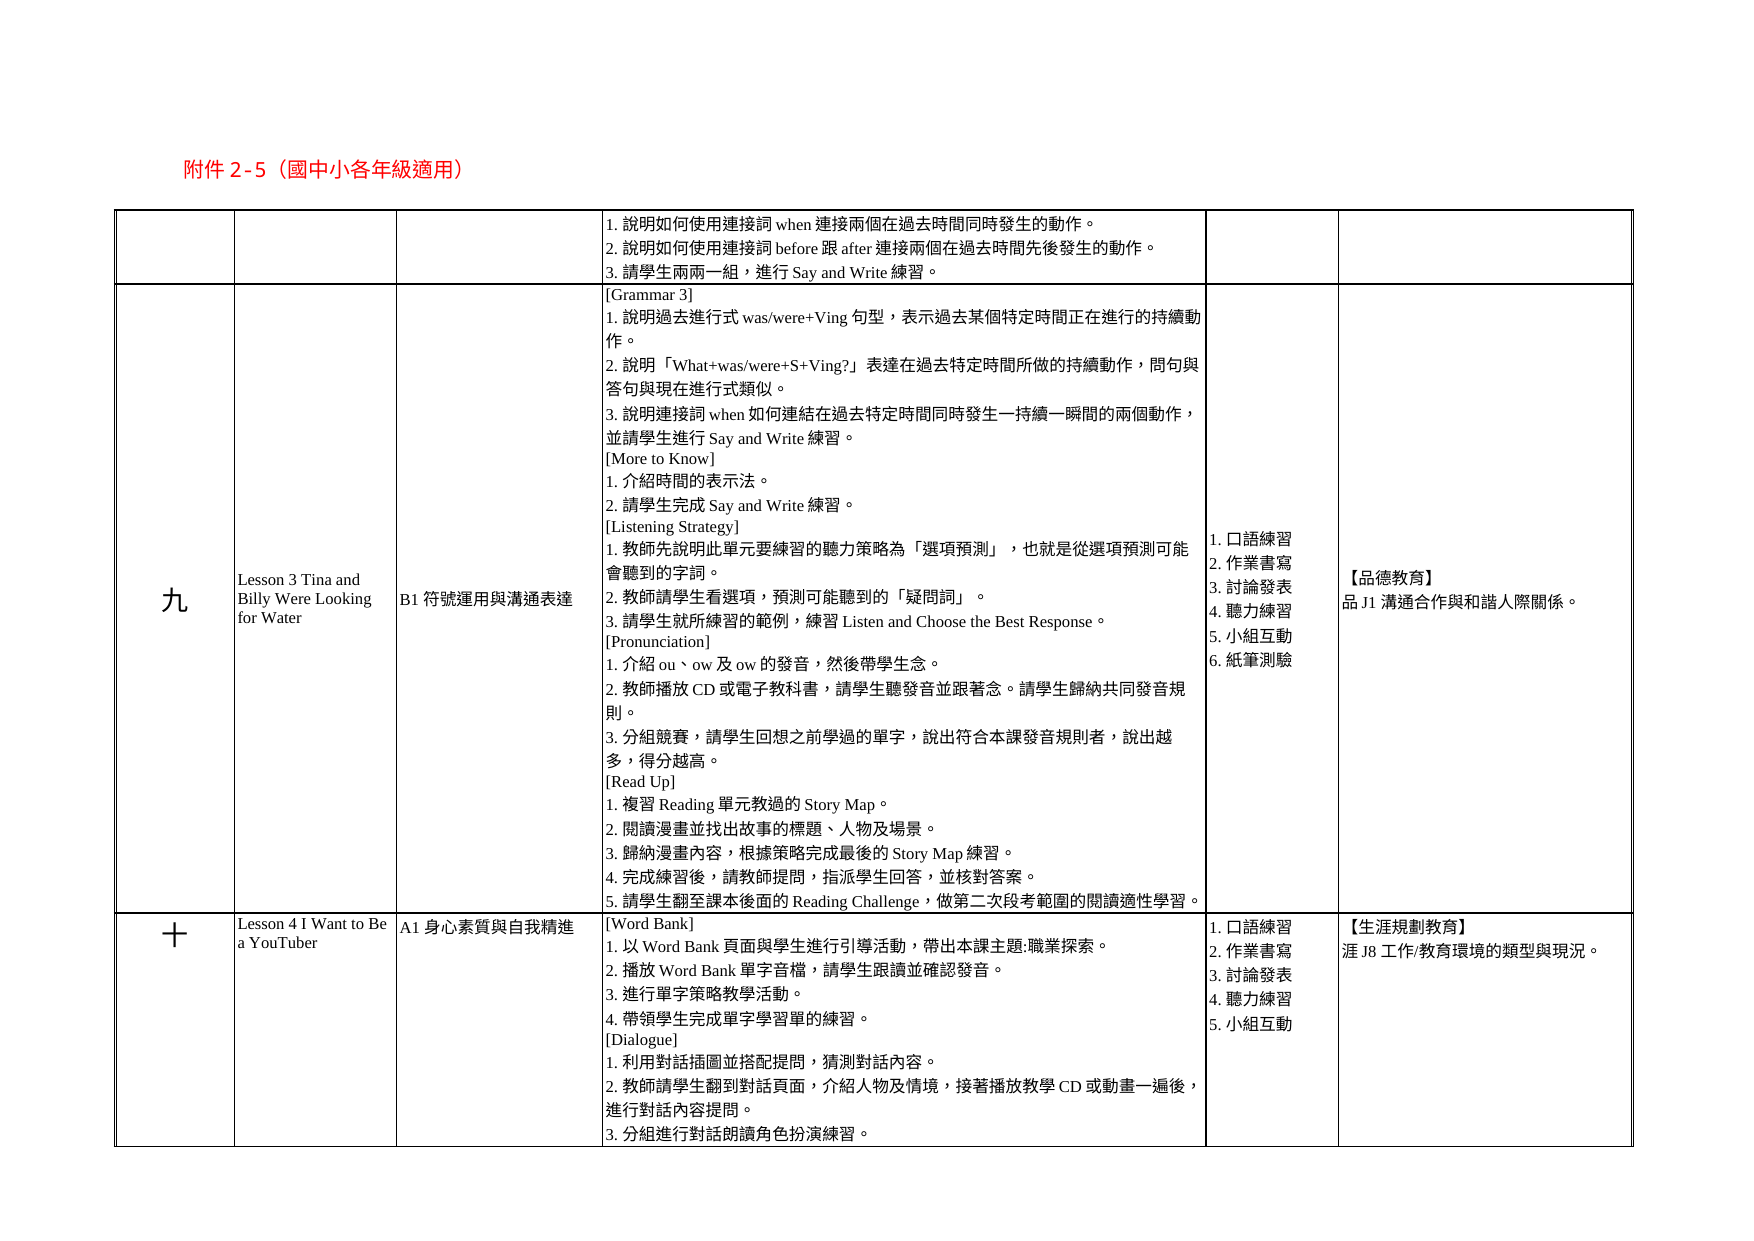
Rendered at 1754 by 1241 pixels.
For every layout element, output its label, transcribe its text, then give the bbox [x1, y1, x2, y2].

table_cell B1 符號運用與溝通表達 [397, 285, 602, 912]
table_cell 1. 口語練習 2. 作業書寫 3. 討論發表 4. 聽力練習 5. 小組互動 6. 紙筆測驗 [1207, 285, 1338, 912]
table_cell A1 身心素質與自我精進 [397, 914, 602, 1146]
table_cell [397, 211, 602, 283]
table_cell Lesson 4 I Want to Be a YouTuber [235, 914, 396, 1146]
table_cell 【品德教育】 品J1 溝通合作與和諧人際關係。 [1339, 285, 1631, 912]
table_cell 【生涯規劃教育】 涯J8 工作/教育環境的類型與現況。 [1339, 914, 1631, 1146]
table_cell 1. 說明如何使用連接詞when連接兩個在過去時間同時發生的動作。 2. 說明如何使用連接詞before跟after連接兩個在過去時間先後發生的動作。 3. 請學生兩兩一組，進行Say and Write練習。 [603, 211, 1205, 283]
table_cell [Word Bank] 1. 以Word Bank頁面與學生進行引導活動，帶出本課主題:職業探索。 2. 播放Word Bank單字音檔，請學生跟讀並確認發音。 3. 進行單字策略教學活動。 4. 帶領學生完成單字學習單的練習。 [Dialogue] 1. 利用對話插圖並搭配提問，猜測對話內容。 2. 教師請學生翻到對話頁面，介紹人物及情境，接著播放教學CD或動畫一遍後，進行對話內容提問。 3. 分組進行對話朗讀角色扮演練習。 [603, 914, 1205, 1146]
table_cell 1. 口語練習 2. 作業書寫 3. 討論發表 4. 聽力練習 5. 小組互動 [1207, 914, 1338, 1146]
table_cell [117, 211, 234, 283]
table_cell 九 [117, 285, 234, 912]
table_cell Lesson 3 Tina and Billy Were Looking for Water [235, 285, 396, 912]
table_cell [Grammar 3] 1. 說明過去進行式was/were+Ving句型，表示過去某個特定時間正在進行的持續動作。 2. 說明「What+was/were+S+Ving?」表達在過去特定時間所做的持續動作，問句與答句與現在進行式類似。 3. 說明連接詞when如何連結在過去特定時間同時發生一持續一瞬間的兩個動作，並請學生進行Say and Write練習。 [More to Know] 1. 介紹時間的表示法。 2. 請學生完成Say and Write練習。 [Listening Strategy] 1. 教師先說明此單元要練習的聽力策略為「選項預測」，也就是從選項預測可能會聽到的字詞。 2. 教師請學生看選項，預測可能聽到的「疑問詞」。 3. 請學生就所練習的範例，練習Listen and Choose the Best Response。 [Pronunciation] 1. 介紹ou、ow及ow的發音，然後帶學生念。 2. 教師播放CD或電子教科書，請學生聽發音並跟著念。請學生歸納共同發音規則。 3. 分組競賽，請學生回想之前學過的單字，說出符合本課發音規則者，說出越多，得分越高。 [Read Up] 1. 複習Reading單元教過的Story Map。 2. 閱讀漫畫並找出故事的標題、人物及場景。 3. 歸納漫畫內容，根據策略完成最後的Story Map練習。 4. 完成練習後，請教師提問，指派學生回答，並核對答案。 5. 請學生翻至課本後面的Reading Challenge，做第二次段考範圍的閱讀適性學習。 [603, 285, 1205, 912]
table_cell [1207, 211, 1338, 283]
table_cell 十 [117, 914, 234, 1146]
table_cell [235, 211, 396, 283]
table_cell [1339, 211, 1631, 283]
